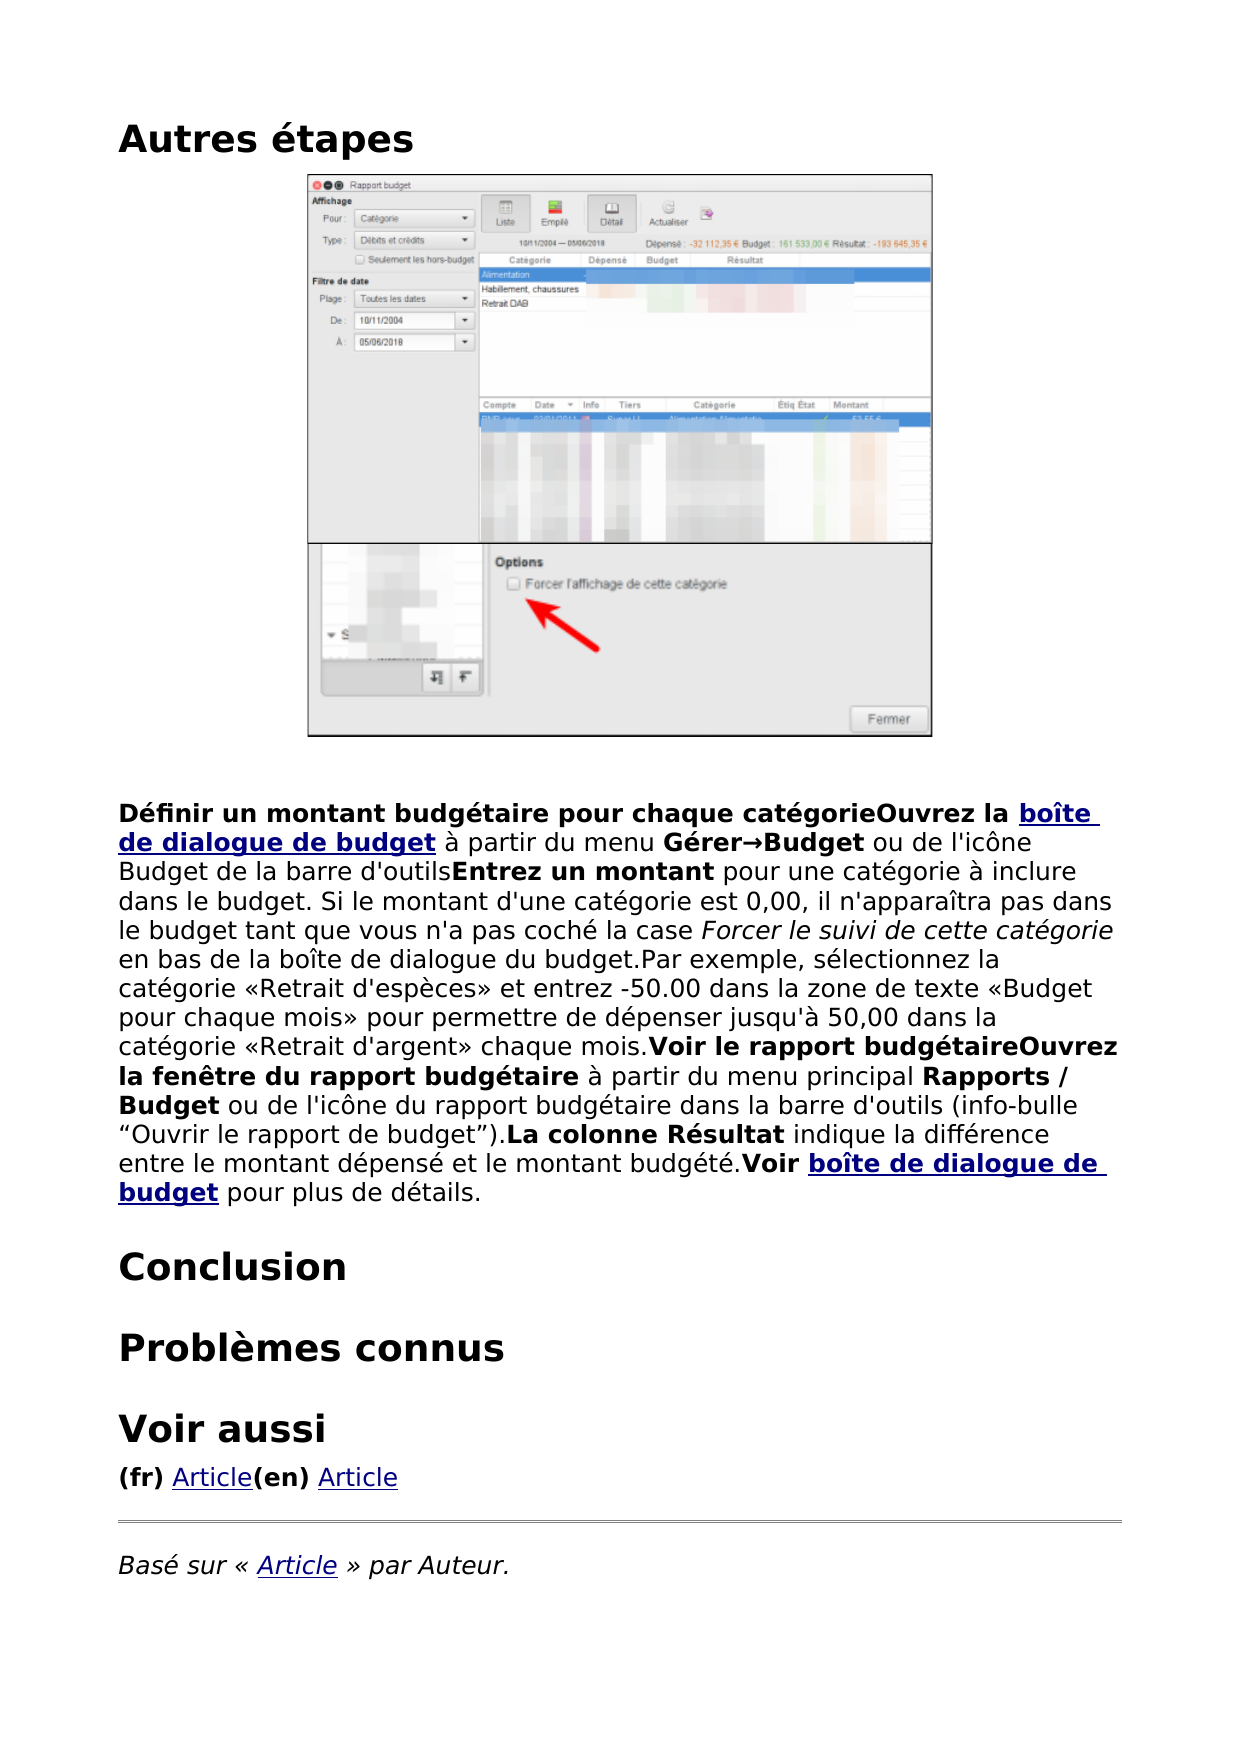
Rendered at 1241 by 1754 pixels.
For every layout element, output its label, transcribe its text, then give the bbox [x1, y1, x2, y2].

subtitle Autres étapes [118, 118, 1122, 162]
subtitle Conclusion [118, 1245, 1122, 1289]
text Basé sur « Article » par Auteur. [118, 1552, 1122, 1581]
picture [307, 174, 933, 737]
subtitle Problèmes connus [118, 1326, 1122, 1370]
text Définir un montant budgétaire pour chaque catégorieOuvrez la boîte de dialogue de budget à partir du menu Gérer→Budget ou de l'icône Budget de la barre d'outilsEntrez un montant pour une catégorie à inclure dans le budget. Si le montant d'une catégorie est 0,00, il n'apparaîtra pas dans le budget tant que vous n'a pas coché la case Forcer le suivi de cette catégorie en bas de la boîte de dialogue du budget.Par exemple, sélectionnez la catégorie «Retrait d'espèces» et entrez -50.00 dans la zone de texte «Budget pour chaque mois» pour permettre de dépenser jusqu'à 50,00 dans la catégorie «Retrait d'argent» chaque mois.Voir le rapport budgétaireOuvrez la fenêtre du rapport budgétaire à partir du menu principal Rapports / Budget ou de l'icône du rapport budgétaire dans la barre d'outils (info-bulle “Ouvrir le rapport de budget”).La colonne Résultat indique la différence entre le montant dépensé et le montant budgété.Voir boîte de dialogue de budget pour plus de détails. [118, 174, 1122, 1208]
subtitle Voir aussi [118, 1407, 1122, 1451]
text (fr) Article(en) Article [118, 1463, 1122, 1493]
